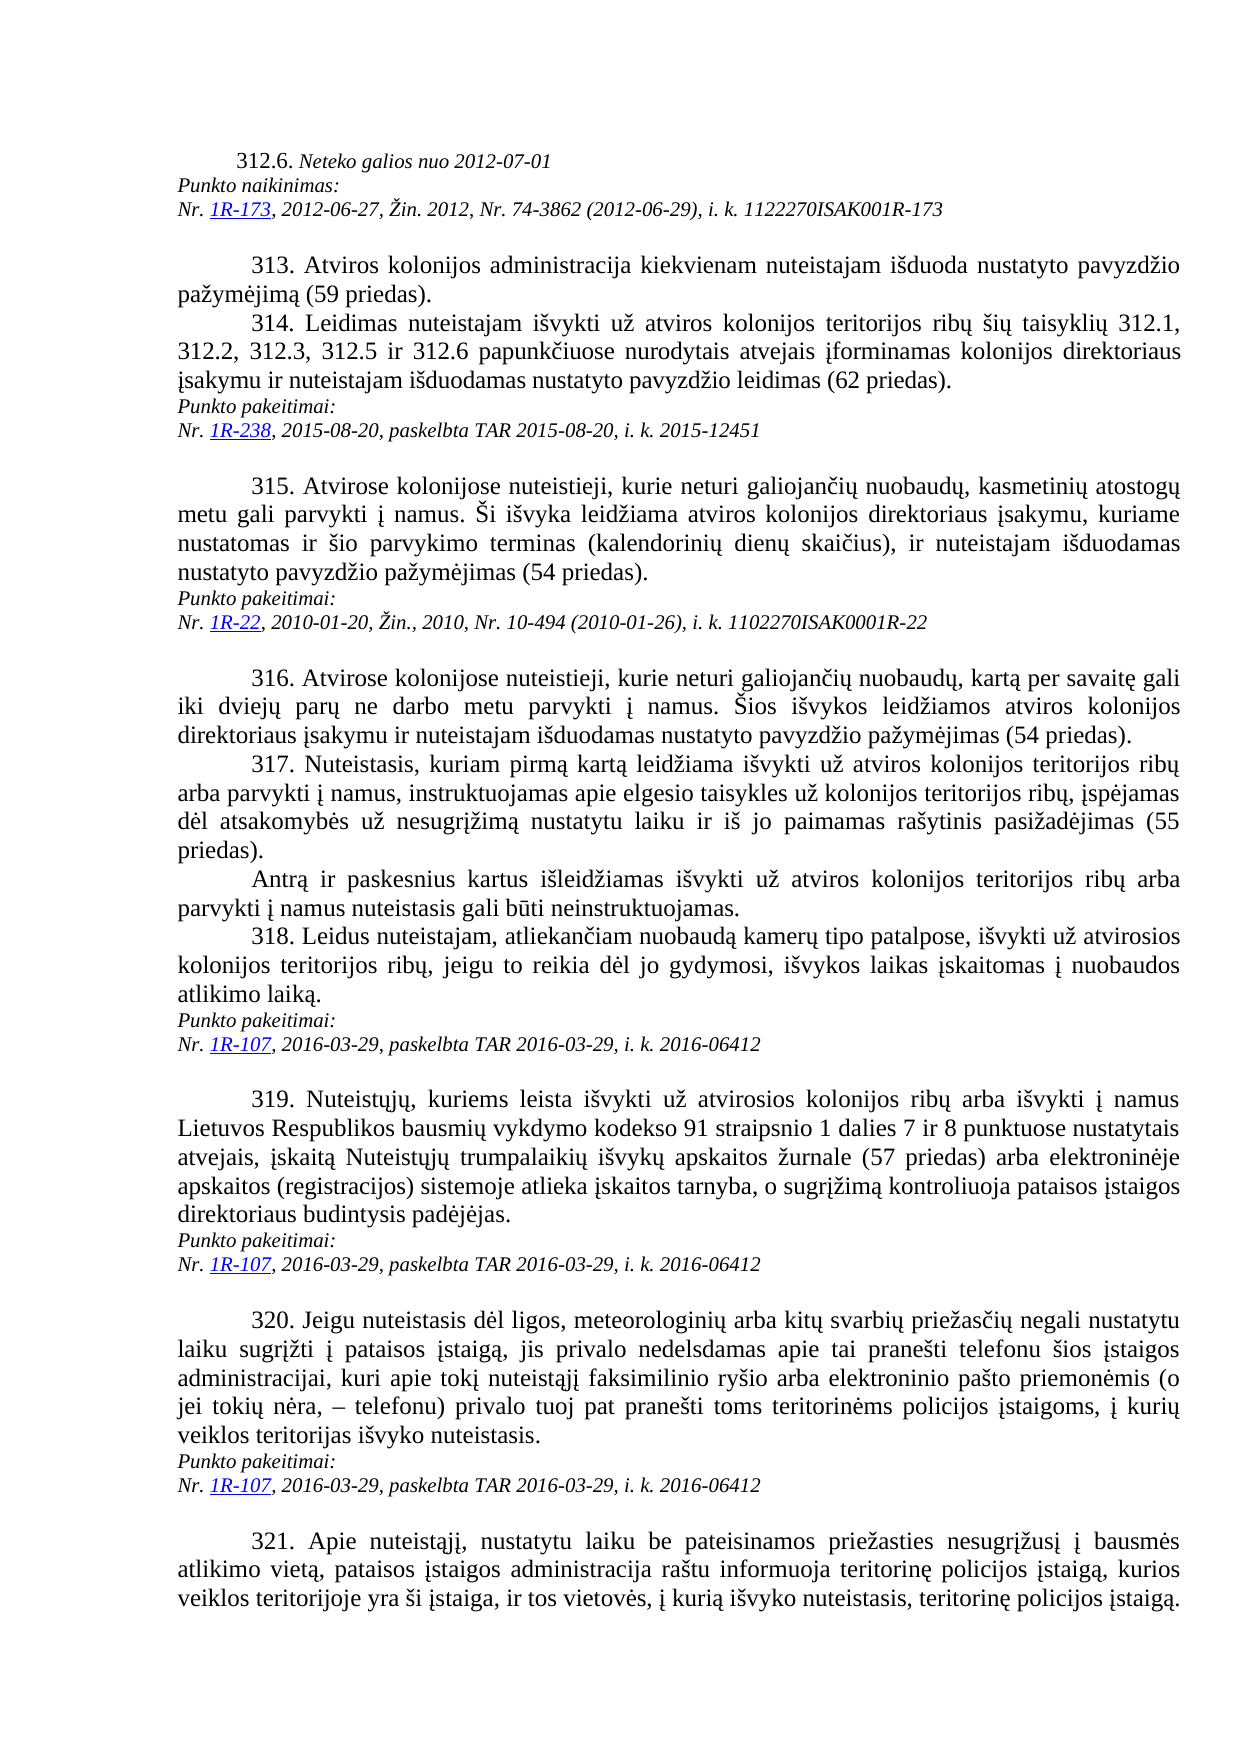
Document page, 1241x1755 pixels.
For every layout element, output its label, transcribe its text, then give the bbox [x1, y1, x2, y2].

text Punkto pakeitimai: [177, 1449, 1181, 1473]
text Punkto pakeitimai: [177, 1228, 1181, 1252]
text 319. Nuteistųjų, kuriems leista išvykti už atvirosios kolonijos ribų arba išvykti į namus Lietuvos Respublikos bausmių vykdymo kodekso 91 straipsnio 1 dalies 7 ir 8 punktuose nustatytais atvejais, įskaitą Nuteistųjų trumpalaikių išvykų apskaitos žurnale (57 priedas) arba elektroninėje apskaitos (registracijos) sistemoje atlieka įskaitos tarnyba, o sugrįžimą kontroliuoja pataisos įstaigos direktoriaus budintysis padėjėjas. [177, 1084, 1181, 1228]
text 312.6. Neteko galios nuo 2012-07-01 [177, 147, 1181, 173]
text Nr. 1R-22, 2010-01-20, Žin., 2010, Nr. 10-494 (2010-01-26), i. k. 1102270ISAK0001R-22 [177, 610, 1181, 634]
text 316. Atvirose kolonijose nuteistieji, kurie neturi galiojančių nuobaudų, kartą per savaitę gali iki dviejų parų ne darbo metu parvykti į namus. Šios išvykos leidžiamos atviros kolonijos direktoriaus įsakymu ir nuteistajam išduodamas nustatyto pavyzdžio pažymėjimas (54 priedas). [177, 663, 1181, 749]
text 317. Nuteistasis, kuriam pirmą kartą leidžiama išvykti už atviros kolonijos teritorijos ribų arba parvykti į namus, instruktuojamas apie elgesio taisykles už kolonijos teritorijos ribų, įspėjamas dėl atsakomybės už nesugrįžimą nustatytu laiku ir iš jo paimamas rašytinis pasižadėjimas (55 priedas). [177, 749, 1181, 864]
text Punkto pakeitimai: [177, 394, 1181, 418]
text 320. Jeigu nuteistasis dėl ligos, meteorologinių arba kitų svarbių priežasčių negali nustatytu laiku sugrįžti į pataisos įstaigą, jis privalo nedelsdamas apie tai pranešti telefonu šios įstaigos administracijai, kuri apie tokį nuteistąjį faksimilinio ryšio arba elektroninio pašto priemonėmis (o jei tokių nėra, – telefonu) privalo tuoj pat pranešti toms teritorinėms policijos įstaigoms, į kurių veiklos teritorijas išvyko nuteistasis. [177, 1305, 1181, 1449]
text Punkto pakeitimai: [177, 1008, 1181, 1032]
text Punkto pakeitimai: [177, 586, 1181, 610]
text 315. Atvirose kolonijose nuteistieji, kurie neturi galiojančių nuobaudų, kasmetinių atostogų metu gali parvykti į namus. Ši išvyka leidžiama atviros kolonijos direktoriaus įsakymu, kuriame nustatomas ir šio parvykimo terminas (kalendorinių dienų skaičius), ir nuteistajam išduodamas nustatyto pavyzdžio pažymėjimas (54 priedas). [177, 471, 1181, 586]
text Nr. 1R-173, 2012-06-27, Žin. 2012, Nr. 74-3862 (2012-06-29), i. k. 1122270ISAK001R-173 [177, 197, 1181, 221]
text 313. Atviros kolonijos administracija kiekvienam nuteistajam išduoda nustatyto pavyzdžio pažymėjimą (59 priedas). [177, 250, 1181, 308]
text 314. Leidimas nuteistajam išvykti už atviros kolonijos teritorijos ribų šių taisyklių 312.1, 312.2, 312.3, 312.5 ir 312.6 papunkčiuose nurodytais atvejais įforminamas kolonijos direktoriaus įsakymu ir nuteistajam išduodamas nustatyto pavyzdžio leidimas (62 priedas). [177, 308, 1181, 394]
text Antrą ir paskesnius kartus išleidžiamas išvykti už atviros kolonijos teritorijos ribų arba parvykti į namus nuteistasis gali būti neinstruktuojamas. [177, 864, 1181, 921]
text Nr. 1R-238, 2015-08-20, paskelbta TAR 2015-08-20, i. k. 2015-12451 [177, 418, 1181, 442]
text Nr. 1R-107, 2016-03-29, paskelbta TAR 2016-03-29, i. k. 2016-06412 [177, 1473, 1181, 1497]
text 321. Apie nuteistąjį, nustatytu laiku be pateisinamos priežasties nesugrįžusį į bausmės atlikimo vietą, pataisos įstaigos administracija raštu informuoja teritorinę policijos įstaigą, kurios veiklos teritorijoje yra ši įstaiga, ir tos vietovės, į kurią išvyko nuteistasis, teritorinę policijos įstaigą. [177, 1526, 1181, 1612]
text Nr. 1R-107, 2016-03-29, paskelbta TAR 2016-03-29, i. k. 2016-06412 [177, 1032, 1181, 1056]
text Nr. 1R-107, 2016-03-29, paskelbta TAR 2016-03-29, i. k. 2016-06412 [177, 1252, 1181, 1276]
text Punkto naikinimas: [177, 173, 1181, 197]
text 318. Leidus nuteistajam, atliekančiam nuobaudą kamerų tipo patalpose, išvykti už atvirosios kolonijos teritorijos ribų, jeigu to reikia dėl jo gydymosi, išvykos laikas įskaitomas į nuobaudos atlikimo laiką. [177, 921, 1181, 1008]
